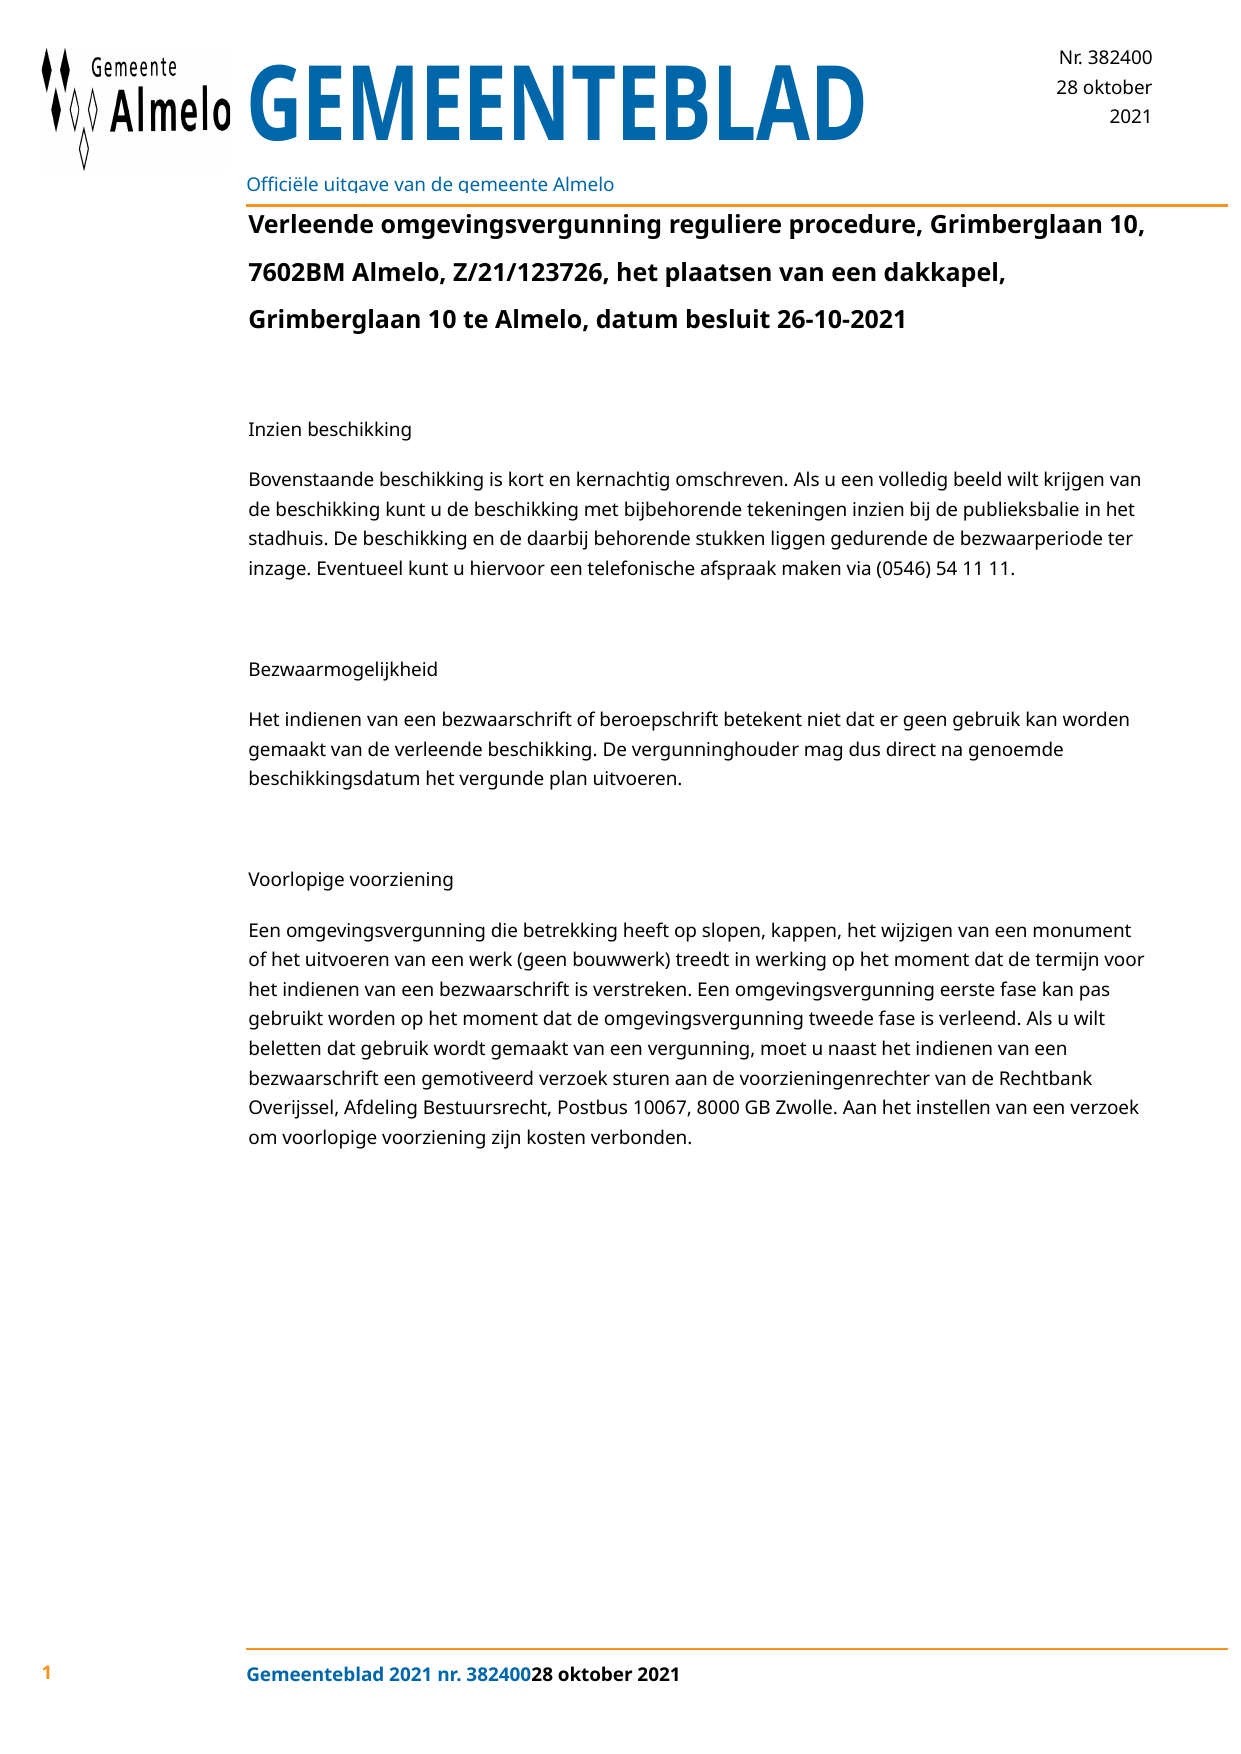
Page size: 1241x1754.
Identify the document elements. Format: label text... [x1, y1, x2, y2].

text Verleende omgevingsvergunning reguliere procedure, Grimberglaan 10, 7602BM Almelo, Z/21/123726, het plaatsen van een dakkapel, Grimberglaan 10 te Almelo, datum besluit 26-10-2021 [248, 207, 1152, 336]
text Voorlopige voorziening [248, 866, 1152, 892]
text Bovenstaande beschikking is kort en kernachtig omschreven. Als u een volledig beeld wilt krijgen van de beschikking kunt u de beschikking met bijbehorende tekeningen inzien bij de publieksbalie in het stadhuis. De beschikking en de daarbij behorende stukken liggen gedurende de bezwaarperiode ter inzage. Eventueel kunt u hiervoor een telefonische afspraak maken via (0546) 54 11 11. [248, 466, 1152, 581]
picture [41, 47, 231, 172]
text Inzien beschikking [248, 416, 1152, 442]
text Bezwaarmogelijkheid [248, 656, 1152, 682]
text Een omgevingsvergunning die betrekking heeft op slopen, kappen, het wijzigen van een monument of het uitvoeren van een werk (geen bouwwerk) treedt in werking op het moment dat de termijn voor het indienen van een bezwaarschrift is verstreken. Een omgevingsvergunning eerste fase kan pas gebruikt worden op het moment dat de omgevingsvergunning tweede fase is verleend. Als u wilt beletten dat gebruik wordt gemaakt van een vergunning, moet u naast het indienen van een bezwaarschrift een gemotiveerd verzoek sturen aan de voorzieningenrechter van de Rechtbank Overijssel, Afdeling Bestuursrecht, Postbus 10067, 8000 GB Zwolle. Aan het instellen van een verzoek om voorlopige voorziening zijn kosten verbonden. [248, 917, 1152, 1149]
text Het indienen van een bezwaarschrift of beroepschrift betekent niet dat er geen gebruik kan worden gemaakt van de verleende beschikking. De vergunninghouder mag dus direct na genoemde beschikkingsdatum het vergunde plan uitvoeren. [248, 706, 1152, 791]
